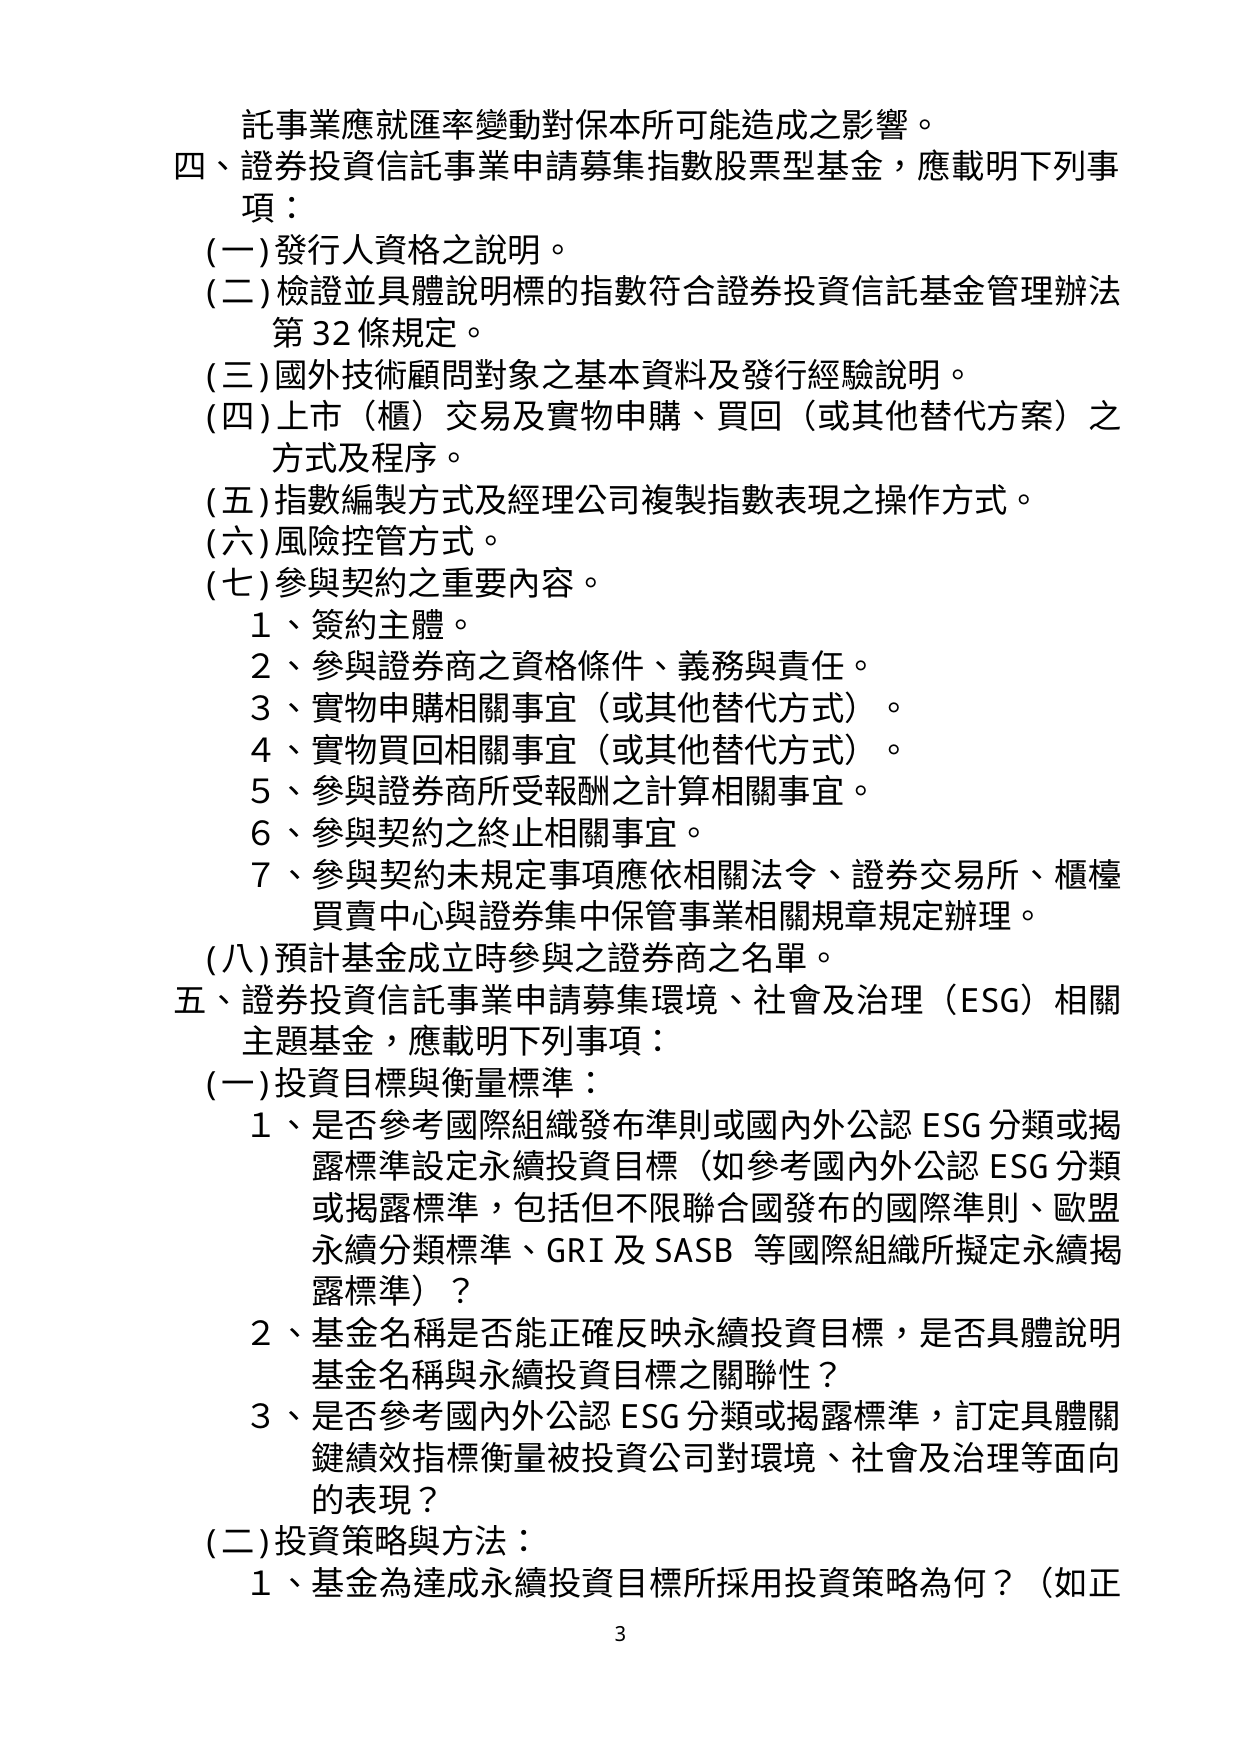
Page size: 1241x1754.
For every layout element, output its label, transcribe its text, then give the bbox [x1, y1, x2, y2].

text ７、參與契約未規定事項應依相關法令、證券交易所、櫃檯買賣中心與證券集中保管事業相關規章規定辦理。 [244, 854, 1122, 937]
text (二)投資策略與方法： [201, 1520, 1122, 1562]
text (二)檢證並具體說明標的指數符合證券投資信託基金管理辦法第32條規定。 [201, 270, 1122, 354]
text 四、證券投資信託事業申請募集指數股票型基金，應載明下列事項： [173, 145, 1122, 229]
text (一)發行人資格之說明。 [201, 229, 1122, 270]
text １、基金為達成永續投資目標所採用投資策略為何？（如正 [244, 1562, 1122, 1604]
text １、是否參考國際組織發布準則或國內外公認ESG分類或揭露標準設定永續投資目標（如參考國內外公認ESG分類或揭露標準，包括但不限聯合國發布的國際準則、歐盟永續分類標準、GRI及SASB 等國際組織所擬定永續揭露標準）？ [244, 1104, 1122, 1312]
text (三)國外技術顧問對象之基本資料及發行經驗說明。 [201, 354, 1122, 395]
text 託事業應就匯率變動對保本所可能造成之影響。 [173, 104, 1122, 145]
text 五、證券投資信託事業申請募集環境、社會及治理（ESG）相關主題基金，應載明下列事項： [173, 979, 1122, 1062]
text ３、是否參考國內外公認ESG分類或揭露標準，訂定具體關鍵績效指標衡量被投資公司對環境、社會及治理等面向的表現？ [244, 1395, 1122, 1520]
text (八)預計基金成立時參與之證券商之名單。 [201, 937, 1122, 979]
text ２、基金名稱是否能正確反映永續投資目標，是否具體說明基金名稱與永續投資目標之關聯性？ [244, 1312, 1122, 1395]
text ５、參與證券商所受報酬之計算相關事宜。 [244, 770, 1122, 812]
text ２、參與證券商之資格條件、義務與責任。 [244, 645, 1122, 687]
text ４、實物買回相關事宜（或其他替代方式）。 [244, 729, 1122, 770]
text (七)參與契約之重要內容。 [201, 562, 1122, 604]
text (五)指數編製方式及經理公司複製指數表現之操作方式。 [201, 479, 1122, 520]
text (六)風險控管方式。 [201, 520, 1122, 562]
text ３、實物申購相關事宜（或其他替代方式）。 [244, 687, 1122, 729]
text (一)投資目標與衡量標準： [201, 1062, 1122, 1104]
text １、簽約主體。 [244, 604, 1122, 645]
text ６、參與契約之終止相關事宜。 [244, 812, 1122, 854]
text (四)上市（櫃）交易及實物申購、買回（或其他替代方案）之方式及程序。 [201, 395, 1122, 479]
